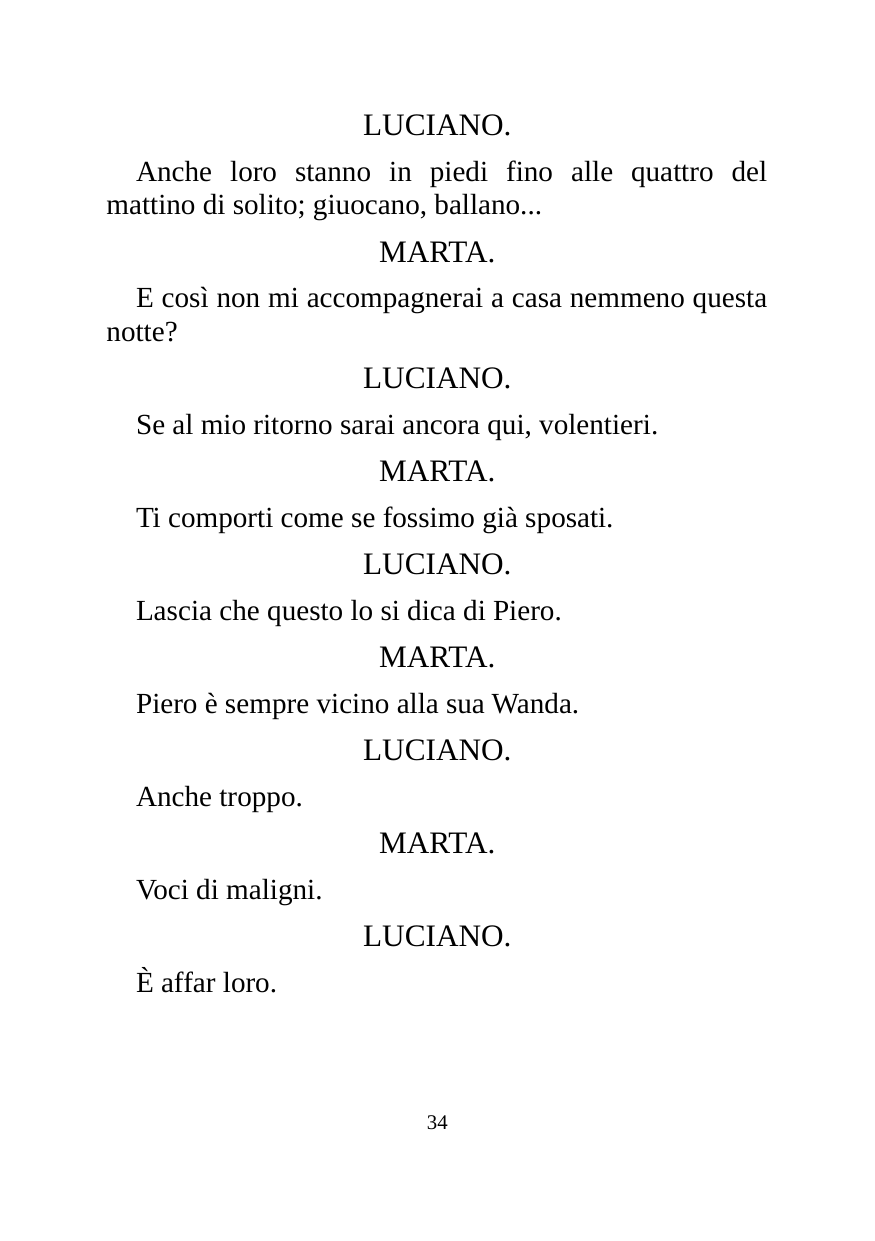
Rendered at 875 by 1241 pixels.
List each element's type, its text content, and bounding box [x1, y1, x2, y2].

text Voci di maligni. [106, 872, 768, 906]
text LUCIANO. [106, 545, 768, 581]
text Ti comporti come se fossimo già sposati. [106, 500, 768, 534]
text Lascia che questo lo si dica di Piero. [106, 593, 768, 627]
text E così non mi accompagnerai a casa nemmeno questa notte? [106, 281, 768, 348]
text LUCIANO. [106, 106, 768, 142]
text Piero è sempre vicino alla sua Wanda. [106, 686, 768, 720]
text MARTA. [106, 233, 768, 269]
text LUCIANO. [106, 917, 768, 953]
text Anche troppo. [106, 779, 768, 813]
text Anche loro stanno in piedi fino alle quattro del mattino di solito; giuocano, ballano... [106, 154, 768, 221]
text È affar loro. [106, 965, 768, 999]
text MARTA. [106, 452, 768, 488]
text MARTA. [106, 638, 768, 674]
text Se al mio ritorno sarai ancora qui, volentieri. [106, 407, 768, 441]
text MARTA. [106, 824, 768, 860]
text LUCIANO. [106, 731, 768, 767]
text LUCIANO. [106, 359, 768, 395]
